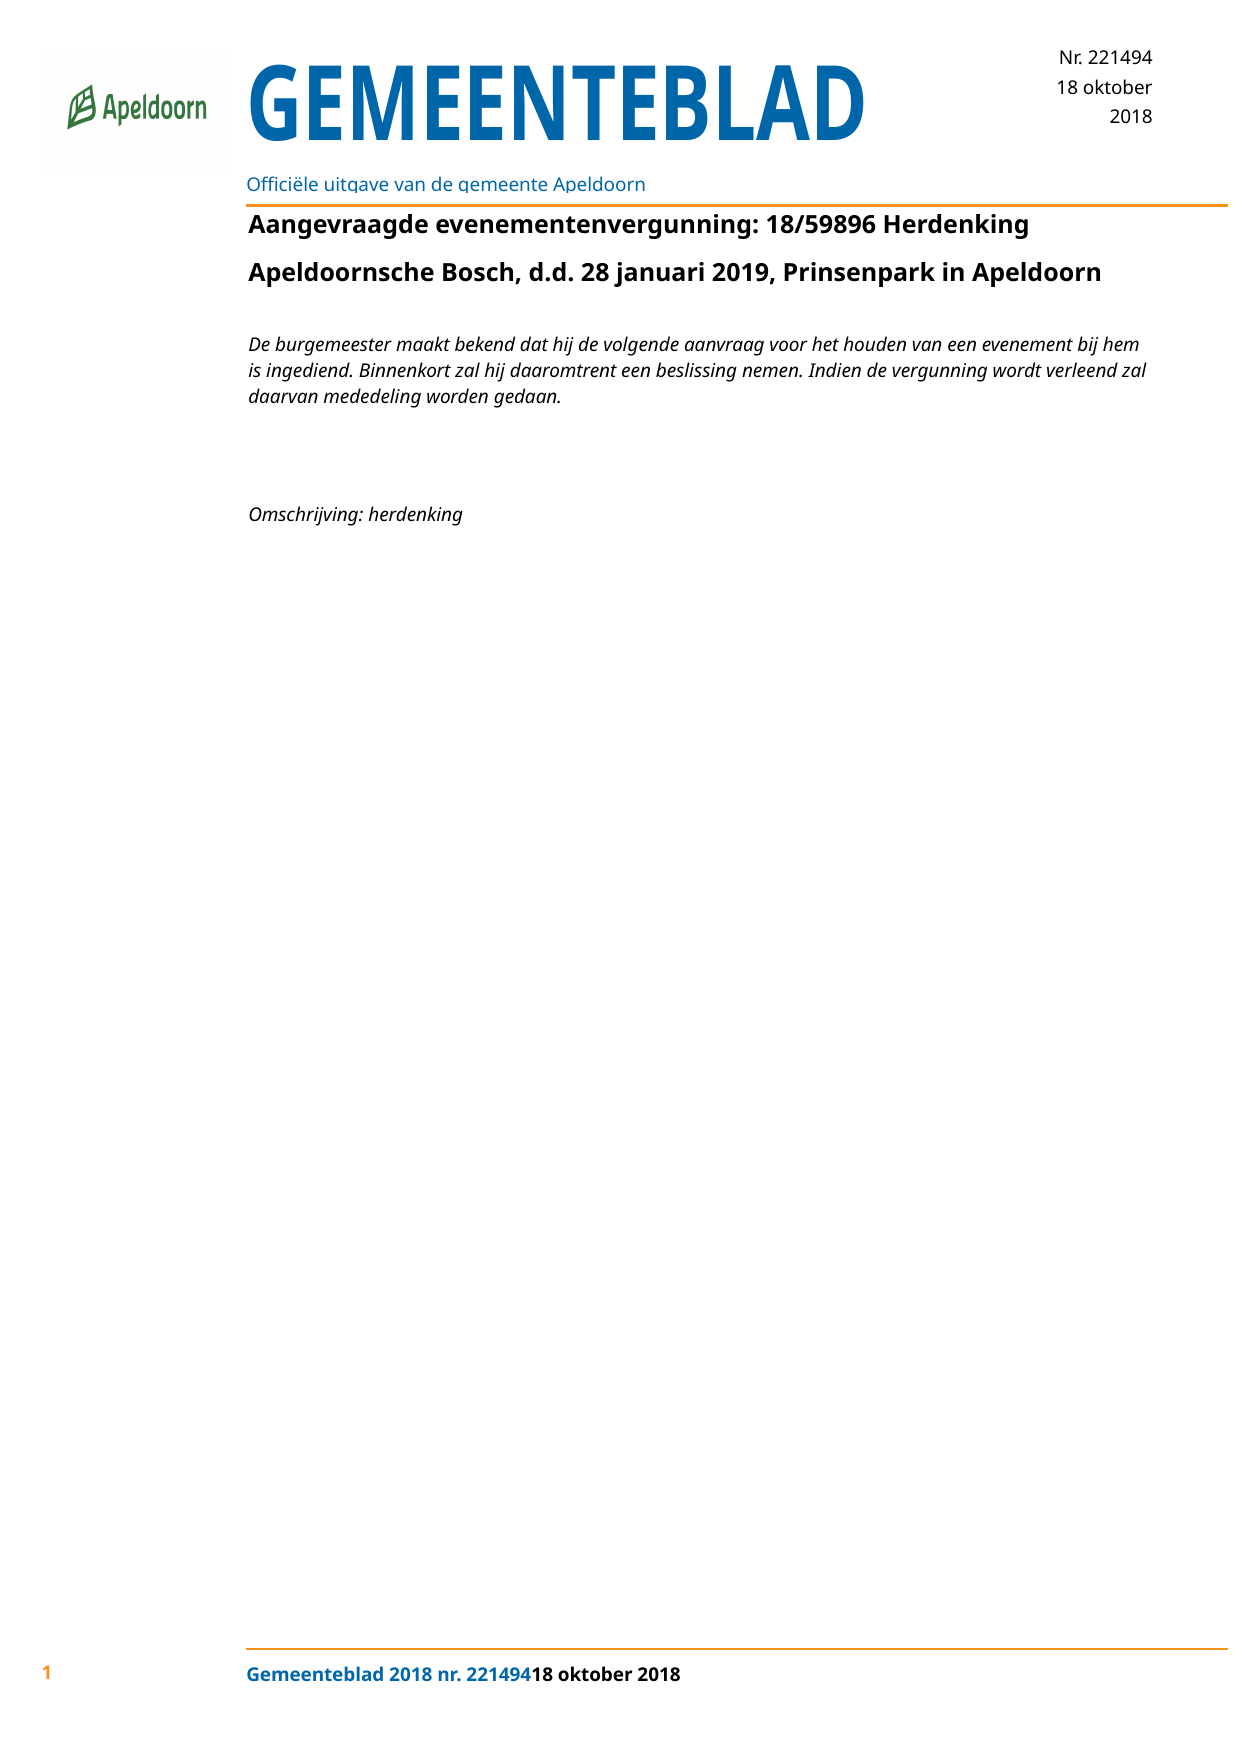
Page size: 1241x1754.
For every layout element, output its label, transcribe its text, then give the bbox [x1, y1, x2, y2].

picture [41, 47, 231, 172]
text Omschrijving: herdenking [248, 501, 1152, 526]
text Aangevraagde evenementenvergunning: 18/59896 Herdenking Apeldoornsche Bosch, d.d. 28 januari 2019, Prinsenpark in Apeldoorn [248, 207, 1152, 288]
text De burgemeester maakt bekend dat hij de volgende aanvraag voor het houden van een evenement bij hem is ingediend. Binnenkort zal hij daaromtrent een beslissing nemen. Indien de vergunning wordt verleend zal daarvan mededeling worden gedaan. [248, 331, 1152, 409]
